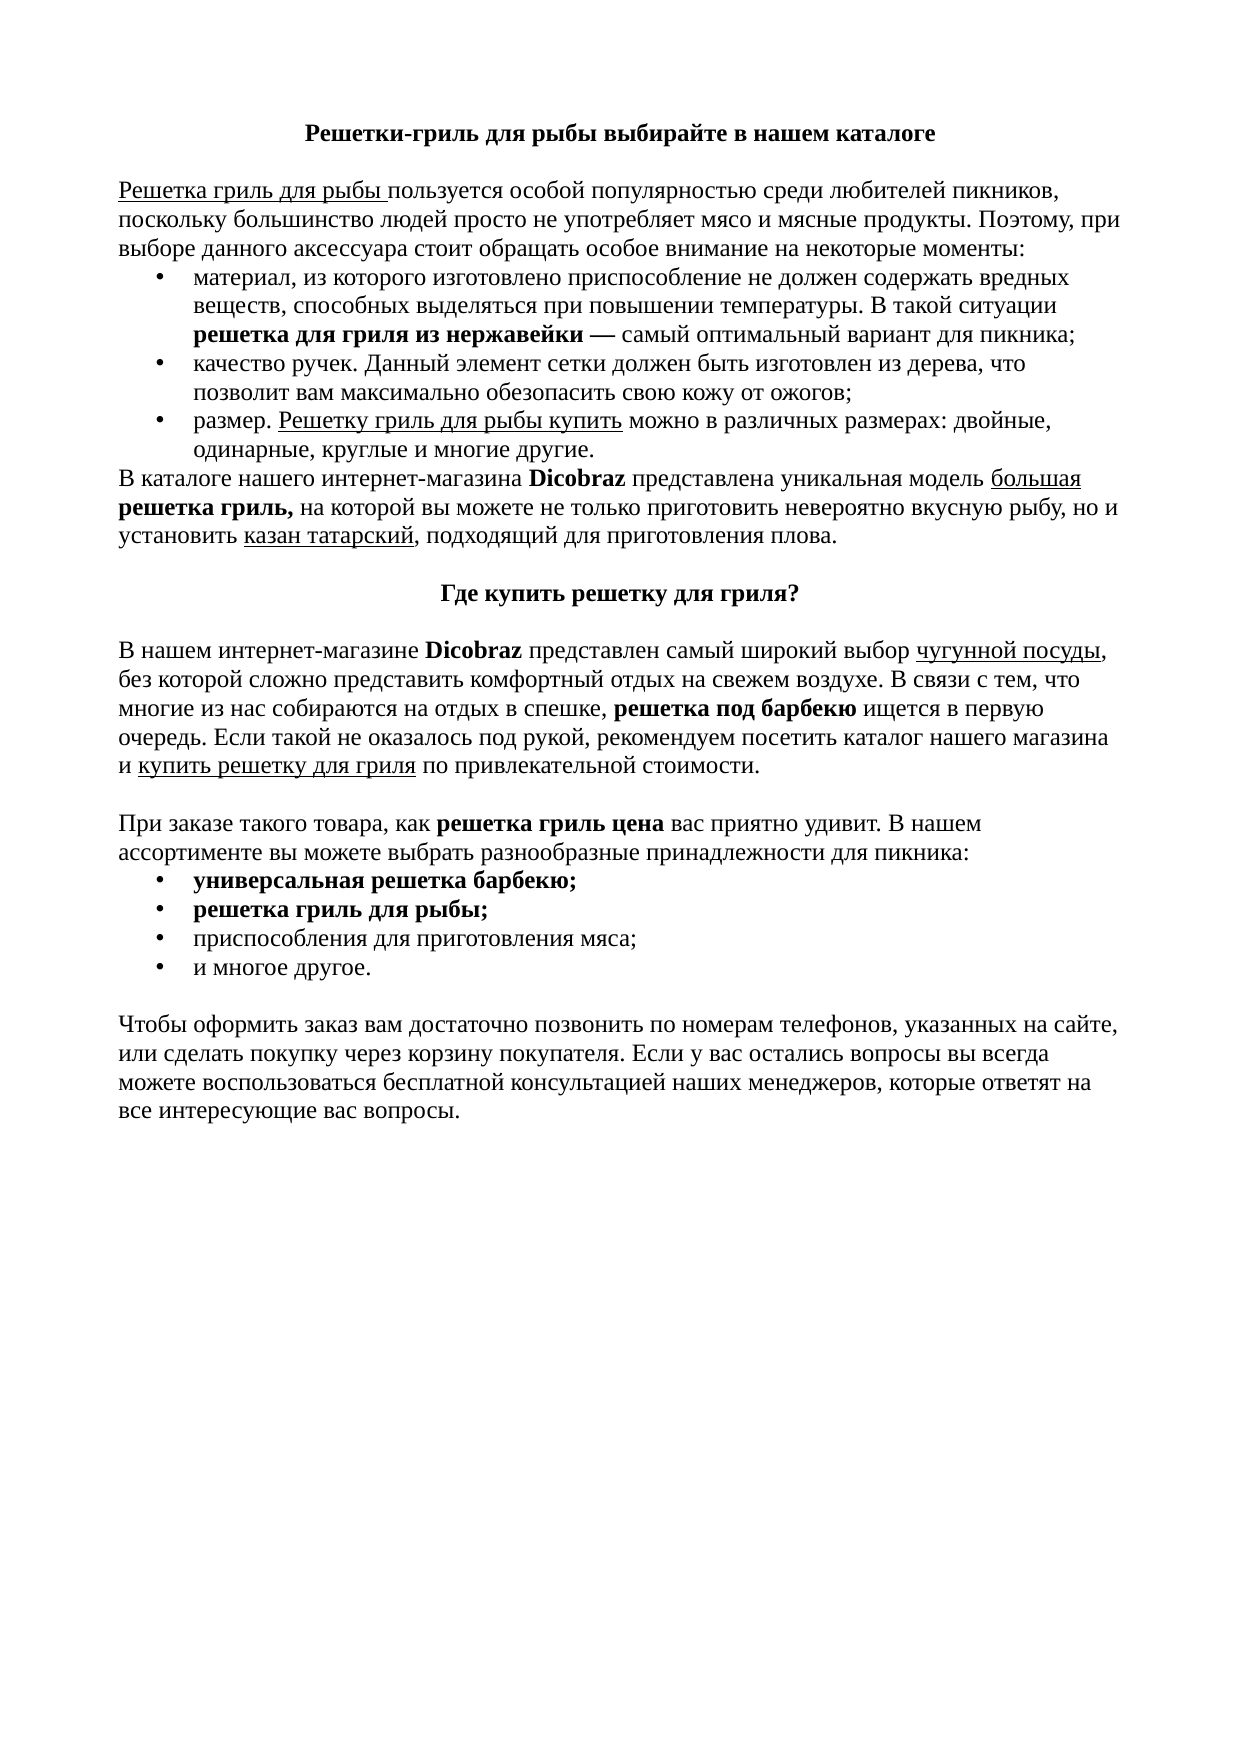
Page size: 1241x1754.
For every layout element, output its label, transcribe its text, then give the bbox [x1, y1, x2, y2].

list и многое другое. [156, 952, 1122, 981]
list приспособления для приготовления мяса; [156, 923, 1122, 952]
list материал, из которого изготовлено приспособление не должен содержать вредных веществ, способных выделяться при повышении температуры. В такой ситуации решетка для гриля из нержавейки — самый оптимальный вариант для пикника; [156, 262, 1122, 348]
list размер. Решетку гриль для рыбы купить можно в различных размерах: двойные, одинарные, круглые и многие другие. [156, 406, 1122, 463]
text В каталоге нашего интернет-магазина Dicobraz представлена уникальная модель большая решетка гриль, на которой вы можете не только приготовить невероятно вкусную рыбу, но и установить казан татарский, подходящий для приготовления плова. [118, 463, 1122, 549]
text Где купить решетку для гриля? [118, 578, 1122, 607]
text Решетки-гриль для рыбы выбирайте в нашем каталоге [118, 118, 1122, 147]
text Решетка гриль для рыбы пользуется особой популярностью среди любителей пикников, поскольку большинство людей просто не употребляет мясо и мясные продукты. Поэтому, при выборе данного аксессуара стоит обращать особое внимание на некоторые моменты: [118, 176, 1122, 262]
text Чтобы оформить заказ вам достаточно позвонить по номерам телефонов, указанных на сайте, или сделать покупку через корзину покупателя. Если у вас остались вопросы вы всегда можете воспользоваться бесплатной консультацией наших менеджеров, которые ответят на все интересующие вас вопросы. [118, 1009, 1122, 1124]
list качество ручек. Данный элемент сетки должен быть изготовлен из дерева, что позволит вам максимально обезопасить свою кожу от ожогов; [156, 348, 1122, 406]
text При заказе такого товара, как решетка гриль цена вас приятно удивит. В нашем ассортименте вы можете выбрать разнообразные принадлежности для пикника: [118, 808, 1122, 866]
list универсальная решетка барбекю; [156, 866, 1122, 894]
text В нашем интернет-магазине Dicobraz представлен самый широкий выбор чугунной посуды, без которой сложно представить комфортный отдых на свежем воздухе. В связи с тем, что многие из нас собираются на отдых в спешке, решетка под барбекю ищется в первую очередь. Если такой не оказалось под рукой, рекомендуем посетить каталог нашего магазина и купить решетку для гриля по привлекательной стоимости. [118, 636, 1122, 779]
list решетка гриль для рыбы; [156, 894, 1122, 923]
